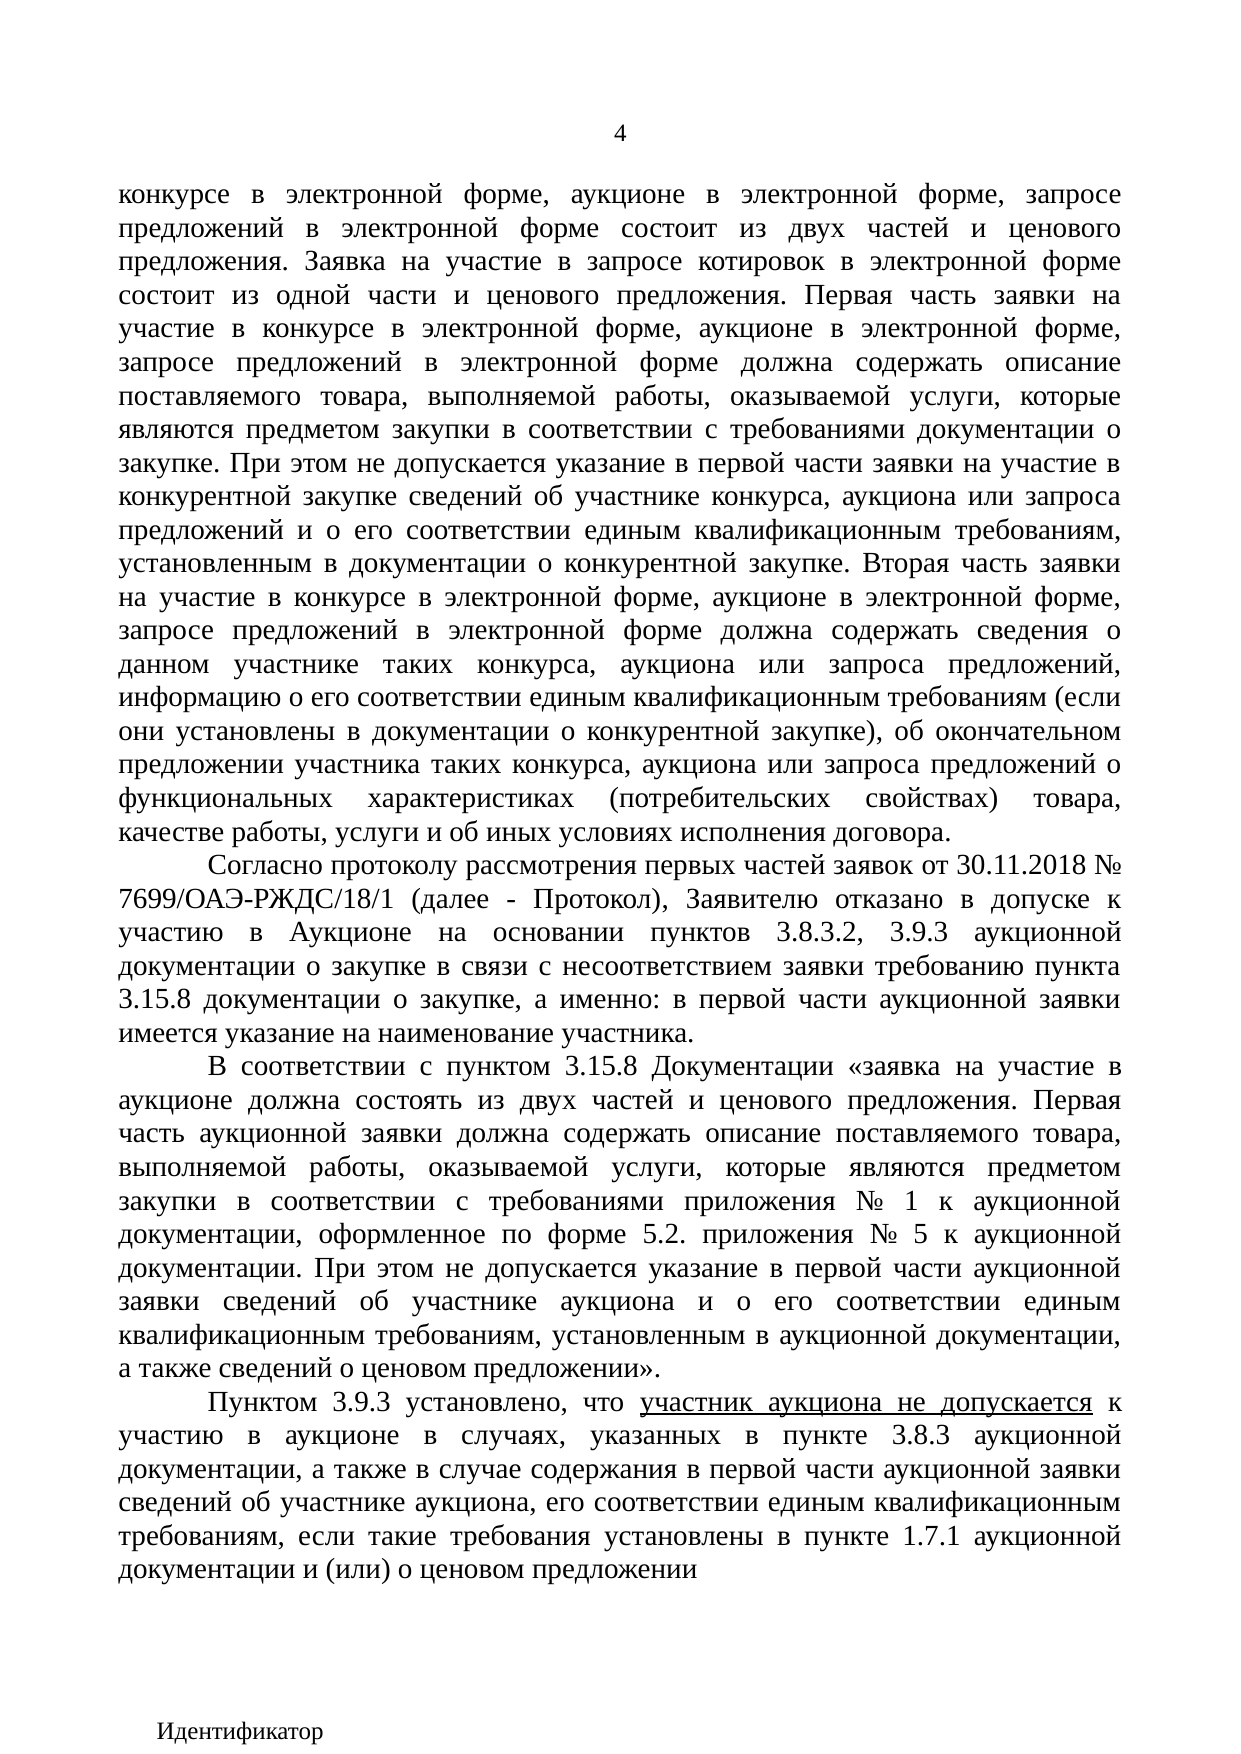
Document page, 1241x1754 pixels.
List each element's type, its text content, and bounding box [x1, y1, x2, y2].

text В соответствии с пунктом 3.15.8 Документации «заявка на участие в аукционе должна состоять из двух частей и ценового предложения. Первая часть аукционной заявки должна содержать описание поставляемого товара, выполняемой работы, оказываемой услуги, которые являются предметом закупки в соответствии с требованиями приложения № 1 к аукционной документации, оформленное по форме 5.2. приложения № 5 к аукционной документации. При этом не допускается указание в первой части аукционной заявки сведений об участнике аукциона и о его соответствии единым квалификационным требованиям, установленным в аукционной документации, а также сведений о ценовом предложении». [118, 1048, 1122, 1384]
text конкурсе в электронной форме, аукционе в электронной форме, запросе предложений в электронной форме состоит из двух частей и ценового предложения. Заявка на участие в запросе котировок в электронной форме состоит из одной части и ценового предложения. Первая часть заявки на участие в конкурсе в электронной форме, аукционе в электронной форме, запросе предложений в электронной форме должна содержать описание поставляемого товара, выполняемой работы, оказываемой услуги, которые являются предметом закупки в соответствии с требованиями документации о закупке. При этом не допускается указание в первой части заявки на участие в конкурентной закупке сведений об участнике конкурса, аукциона или запроса предложений и о его соответствии единым квалификационным требованиям, установленным в документации о конкурентной закупке. Вторая часть заявки на участие в конкурсе в электронной форме, аукционе в электронной форме, запросе предложений в электронной форме должна содержать сведения о данном участнике таких конкурса, аукциона или запроса предложений, информацию о его соответствии единым квалификационным требованиям (если они установлены в документации о конкурентной закупке), об окончательном предложении участника таких конкурса, аукциона или запроса предложений о функциональных характеристиках (потребительских свойствах) товара, качестве работы, услуги и об иных условиях исполнения договора. [118, 176, 1122, 847]
text Согласно протоколу рассмотрения первых частей заявок от 30.11.2018 № 7699/ОАЭ-РЖДС/18/1 (далее - Протокол), Заявителю отказано в допуске к участию в Аукционе на основании пунктов 3.8.3.2, 3.9.3 аукционной документации о закупке в связи с несоответствием заявки требованию пункта 3.15.8 документации о закупке, а именно: в первой части аукционной заявки имеется указание на наименование участника. [118, 847, 1122, 1048]
text Пунктом 3.9.3 установлено, что участник аукциона не допускается к участию в аукционе в случаях, указанных в пункте 3.8.3 аукционной документации, а также в случае содержания в первой части аукционной заявки сведений об участнике аукциона, его соответствии единым квалификационным требованиям, если такие требования установлены в пункте 1.7.1 аукционной документации и (или) о ценовом предложении [118, 1384, 1122, 1585]
